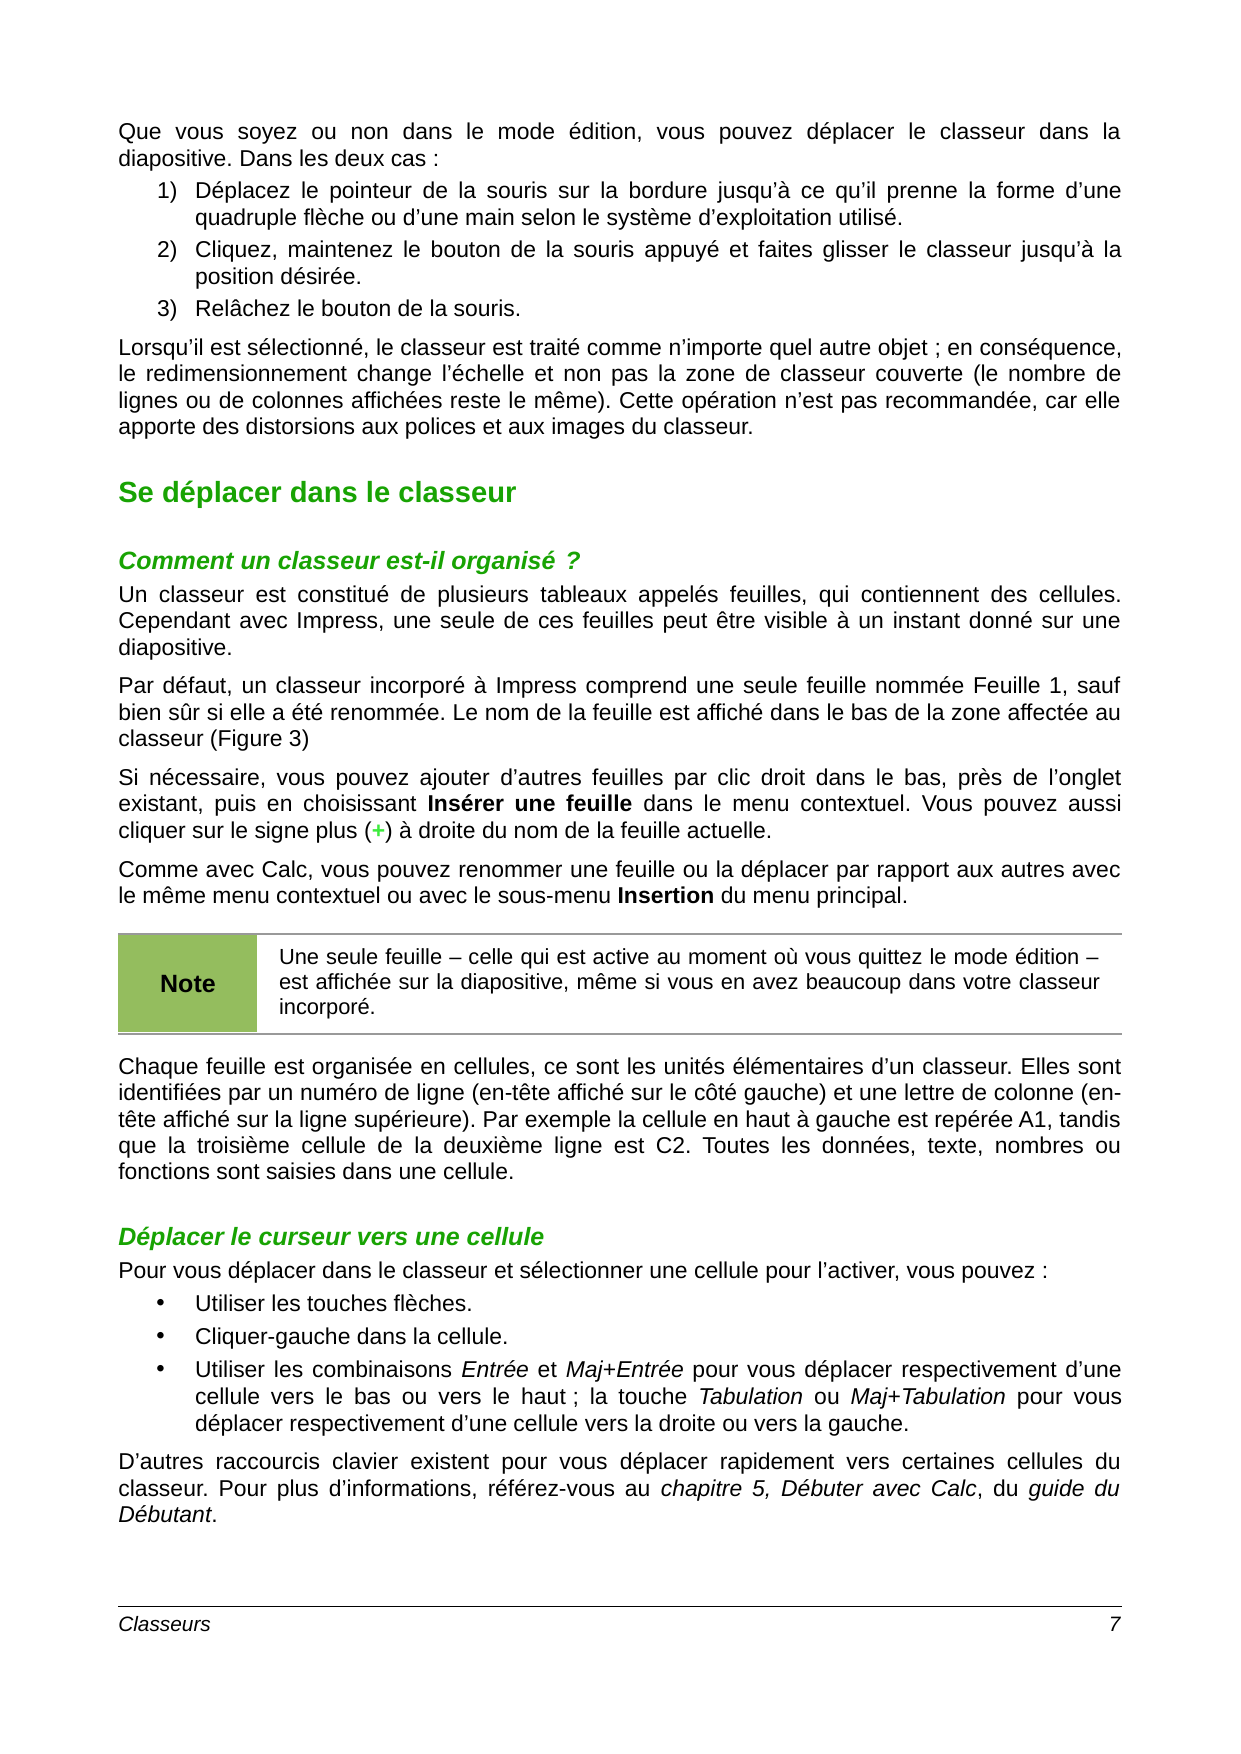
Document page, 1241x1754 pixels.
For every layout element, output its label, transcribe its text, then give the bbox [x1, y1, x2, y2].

list Déplacez le pointeur de la souris sur la bordure jusqu’à ce qu’il prenne la forme d’une quadruple flèche ou d’une main selon le système d’exploitation utilisé. [177, 177, 1122, 230]
list Pour vous déplacer dans le classeur et sélectionner une cellule pour l’activer, vous pouvez : [118, 1257, 1122, 1283]
text Si nécessaire, vous pouvez ajouter d’autres feuilles par clic droit dans le bas, près de l’onglet existant, puis en choisissant Insérer une feuille dans le menu contextuel. Vous pouvez aussi cliquer sur le signe plus (+) à droite du nom de la feuille actuelle. [118, 764, 1122, 843]
text Un classeur est constitué de plusieurs tableaux appelés feuilles, qui contiennent des cellules. Cependant avec Impress, une seule de ces feuilles peut être visible à un instant donné sur une diapositive. [118, 581, 1122, 660]
list Cliquez, maintenez le bouton de la souris appuyé et faites glisser le classeur jusqu’à la position désirée. [177, 236, 1122, 289]
subtitle Se déplacer dans le classeur [118, 475, 1122, 508]
table_header Note [118, 935, 257, 1032]
text Par défaut, un classeur incorporé à Impress comprend une seule feuille nommée Feuille 1, sauf bien sûr si elle a été renommée. Le nom de la feuille est affiché dans le bas de la zone affectée au classeur (Figure 3) [118, 672, 1122, 752]
list Utiliser les touches flèches. [156, 1290, 1122, 1317]
list Utiliser les combinaisons Entrée et Maj+Entrée pour vous déplacer respectivement d’une cellule vers le bas ou vers le haut ; la touche Tabulation ou Maj+Tabulation pour vous déplacer respectivement d’une cellule vers la droite ou vers la gauche. [156, 1356, 1122, 1436]
text Lorsqu’il est sélectionné, le classeur est traité comme n’importe quel autre objet ; en conséquence, le redimensionnement change l’échelle et non pas la zone de classeur couverte (le nombre de lignes ou de colonnes affichées reste le même). Cette opération n’est pas recommandée, car elle apporte des distorsions aux polices et aux images du classeur. [118, 334, 1122, 439]
text D’autres raccourcis clavier existent pour vous déplacer rapidement vers certaines cellules du classeur. Pour plus d’informations, référez-vous au chapitre 5, Débuter avec Calc, du guide du Débutant. [118, 1448, 1122, 1527]
text Comme avec Calc, vous pouvez renommer une feuille ou la déplacer par rapport aux autres avec le même menu contextuel ou avec le sous-menu Insertion du menu principal. [118, 856, 1122, 908]
text Chaque feuille est organisée en cellules, ce sont les unités élémentaires d’un classeur. Elles sont identifiées par un numéro de ligne (en-tête affiché sur le côté gauche) et une lettre de colonne (en-tête affiché sur la ligne supérieure). Par exemple la cellule en haut à gauche est repérée A1, tandis que la troisième cellule de la deuxième ligne est C2. Toutes les données, texte, nombres ou fonctions sont saisies dans une cellule. [118, 1053, 1122, 1185]
subtitle Comment un classeur est-il organisé ? [118, 546, 1122, 575]
table_header Une seule feuille – celle qui est active au moment où vous quittez le mode édition – est affichée sur la diapositive, même si vous en avez beaucoup dans votre classeur incorporé. [258, 935, 1122, 1032]
subtitle Déplacer le curseur vers une cellule [118, 1222, 1122, 1251]
list Que vous soyez ou non dans le mode édition, vous pouvez déplacer le classeur dans la diapositive. Dans les deux cas : [118, 118, 1122, 171]
list Relâchez le bouton de la souris. [177, 295, 1122, 322]
list Cliquer-gauche dans la cellule. [156, 1323, 1122, 1350]
